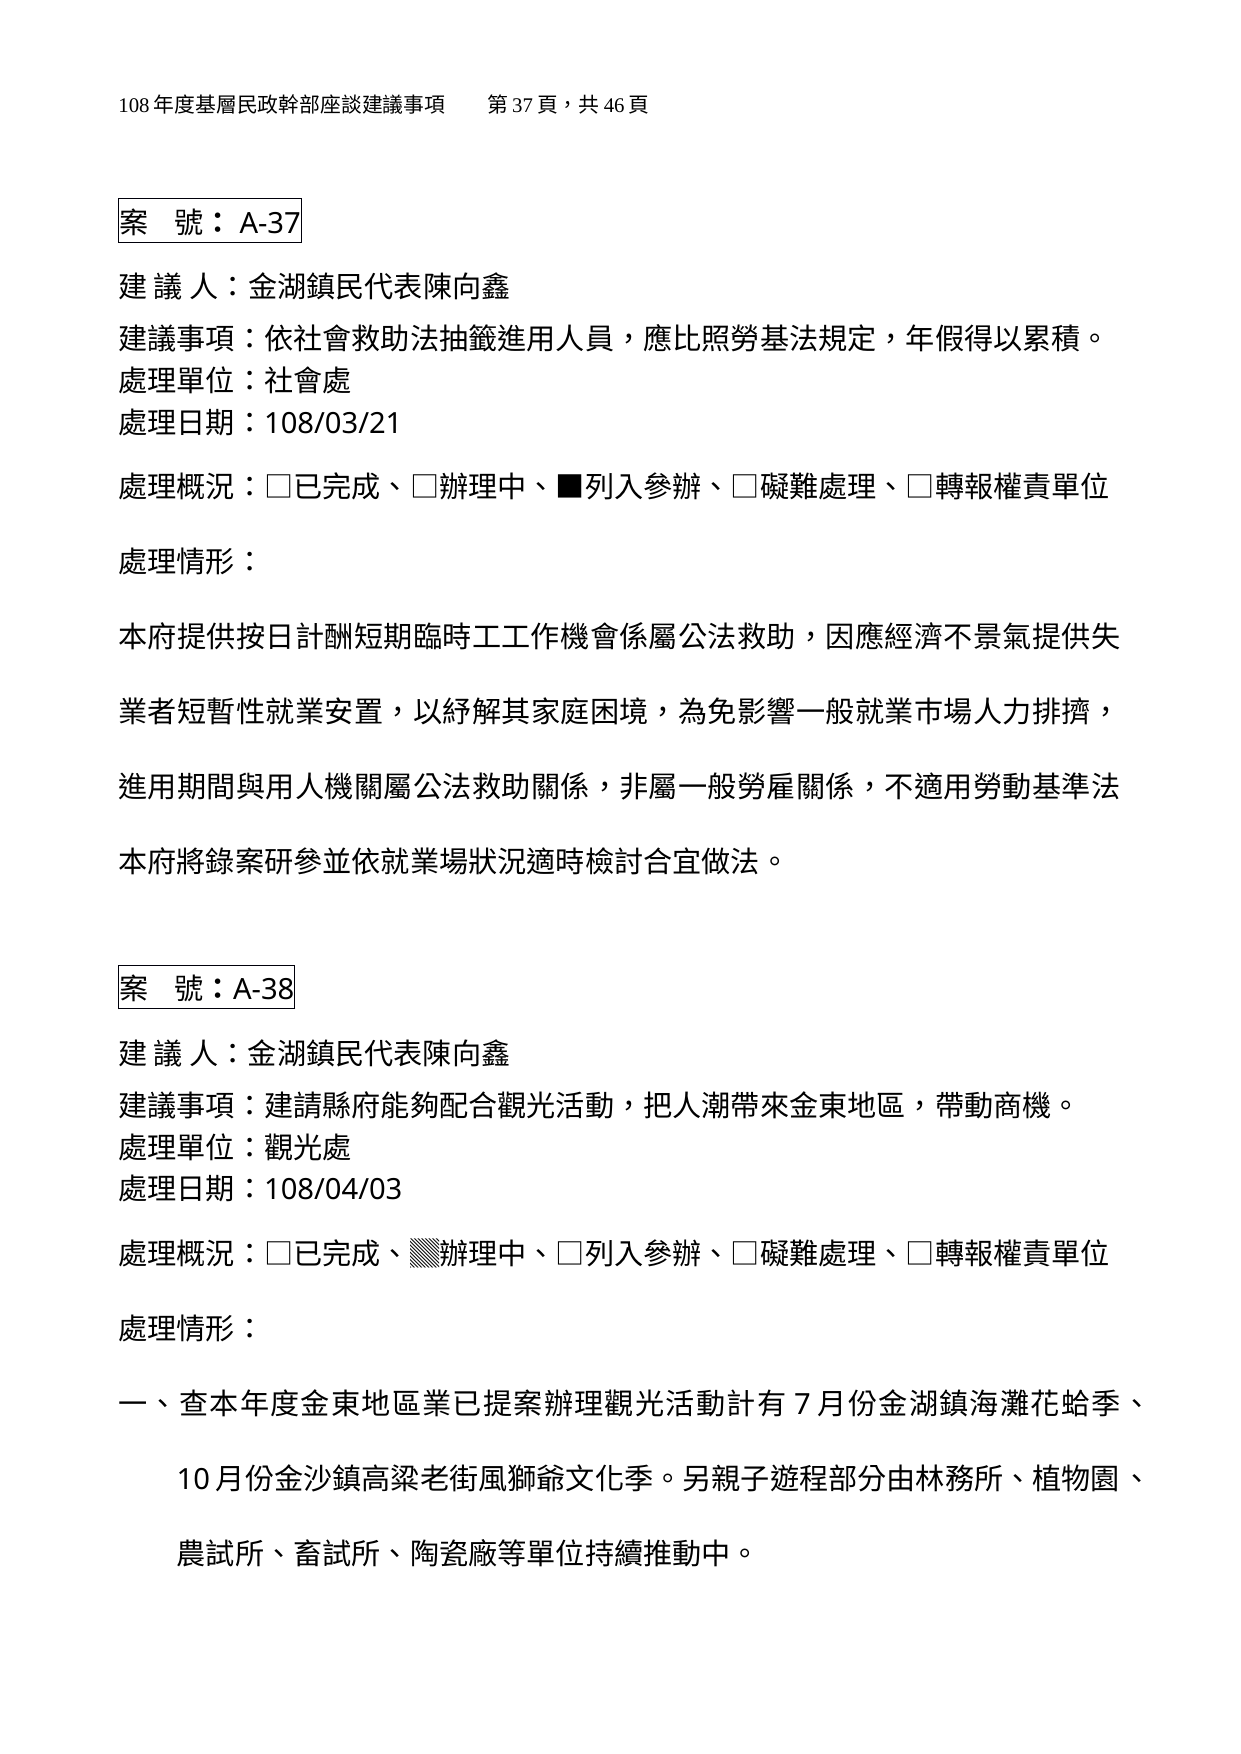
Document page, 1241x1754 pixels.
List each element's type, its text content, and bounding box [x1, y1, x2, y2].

text 處理日期：108/03/21 [118, 400, 1122, 441]
text 處理情形： [118, 1283, 1122, 1358]
text 一、查本年度金東地區業已提案辦理觀光活動計有7月份金湖鎮海灘花蛤季、10月份金沙鎮高粱老街風獅爺文化季。另親子遊程部分由林務所、植物園、農試所、畜試所、陶瓷廠等單位持續推動中。 [118, 1358, 1122, 1583]
text 處理日期：108/04/03 [118, 1166, 1122, 1208]
text 建議事項：依社會救助法抽籤進用人員，應比照勞基法規定，年假得以累積。 [118, 316, 1122, 358]
text 處理單位：觀光處 [118, 1125, 1122, 1166]
text 處理概況：□已完成、□辦理中、■列入參辦、□礙難處理、□轉報權責單位 [118, 441, 1122, 516]
text [302, 200, 1122, 241]
text 建議事項：建請縣府能夠配合觀光活動，把人潮帶來金東地區，帶動商機。 [118, 1083, 1122, 1125]
text 建 議 人：金湖鎮民代表陳向鑫 [118, 1008, 1122, 1083]
text 處理概況：□已完成、▓辦理中、□列入參辦、□礙難處理、□轉報權責單位 [118, 1208, 1122, 1283]
text 案 號：A-38 [119, 966, 294, 1008]
text 建 議 人：金湖鎮民代表陳向鑫 [118, 241, 1122, 316]
text [295, 966, 1122, 1008]
text 處理單位：社會處 [118, 358, 1122, 400]
text 本府提供按日計酬短期臨時工工作機會係屬公法救助，因應經濟不景氣提供失業者短暫性就業安置，以紓解其家庭困境，為免影響一般就業巿場人力排擠，進用期間與用人機關屬公法救助關係，非屬一般勞雇關係，不適用勞動基準法，本府將錄案研參並依就業場狀況適時檢討合宜做法。 [118, 591, 1122, 891]
text 案 號： A-37 [119, 200, 301, 241]
text 處理情形： [118, 516, 1122, 591]
